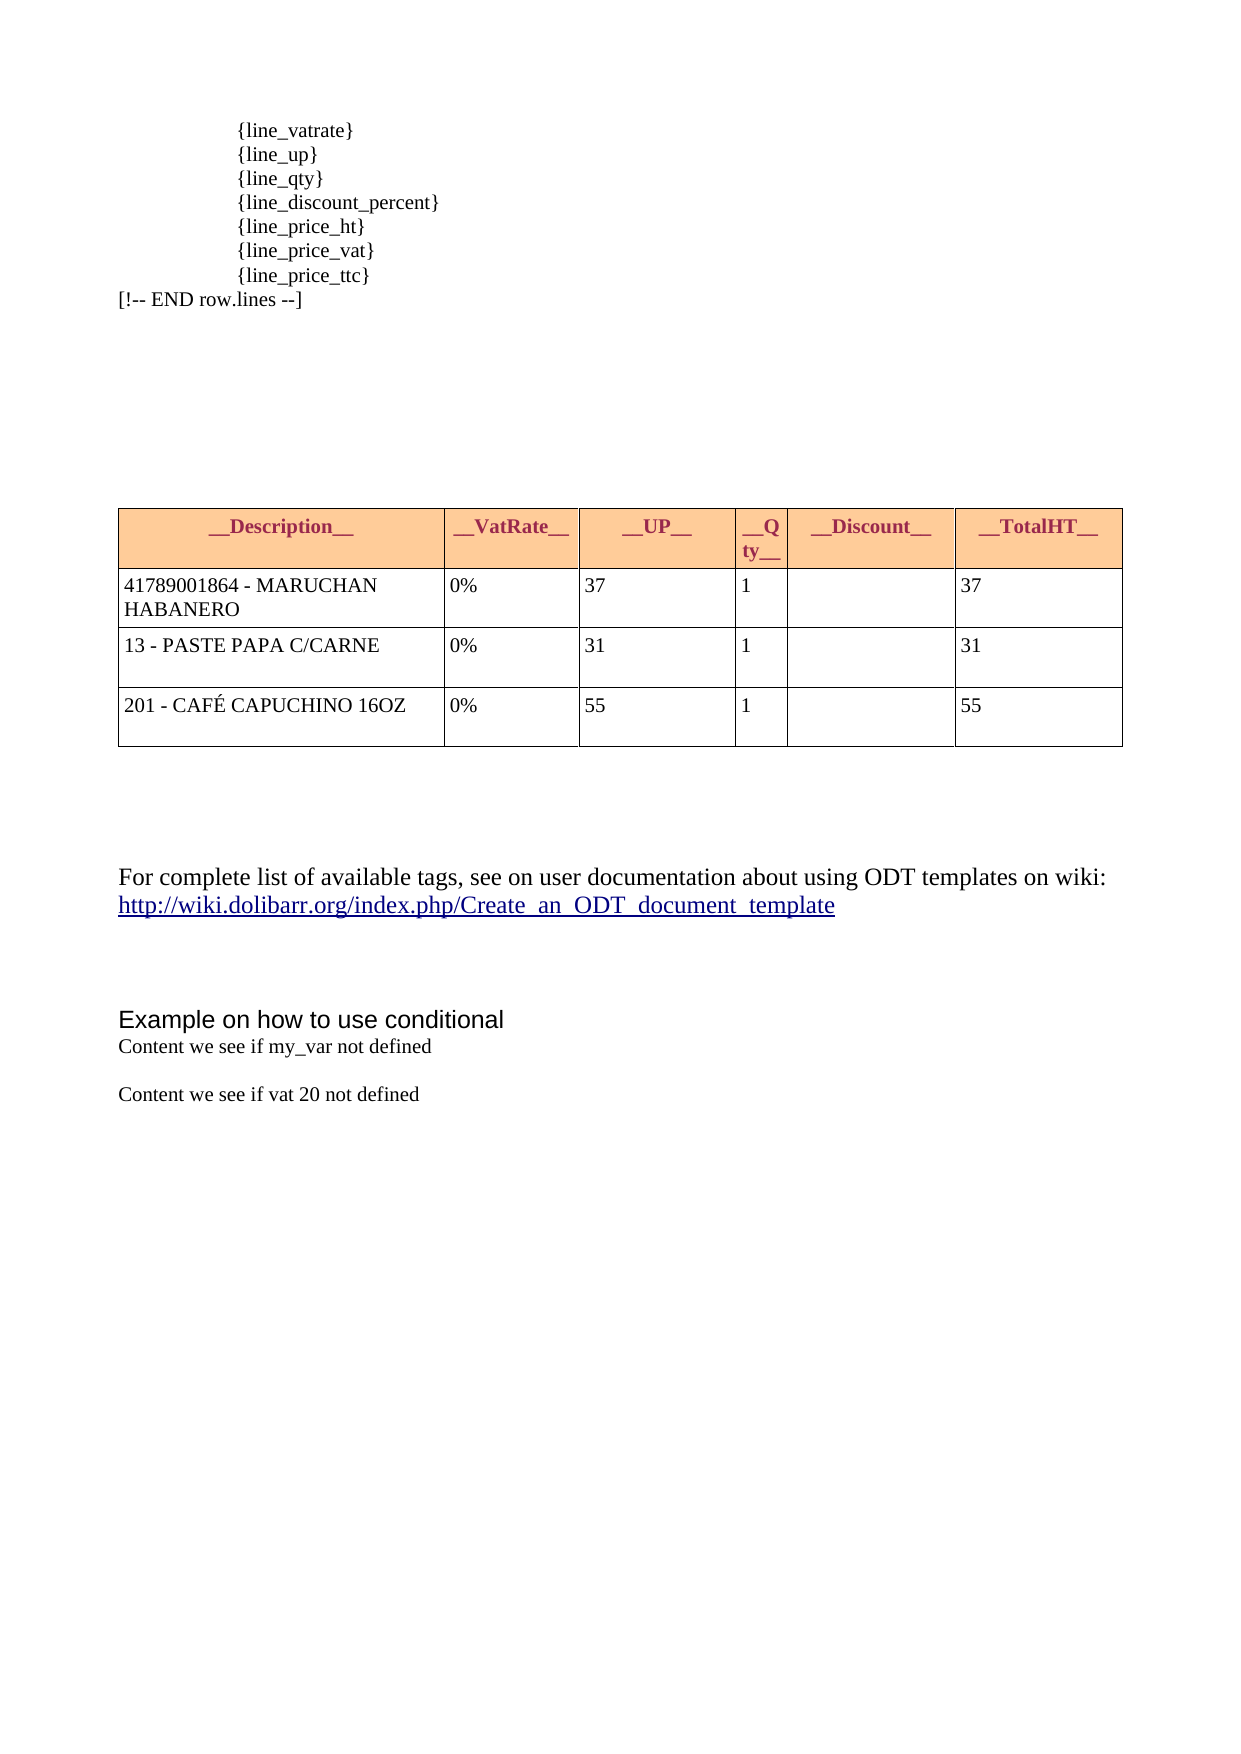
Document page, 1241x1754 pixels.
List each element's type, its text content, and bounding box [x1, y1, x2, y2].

table_header __Description__ [119, 509, 444, 568]
table_cell [788, 569, 954, 627]
table_cell 31 [580, 628, 735, 687]
table_cell 13 - PASTE PAPA C/CARNE [119, 628, 444, 687]
text Content we see if vat 20 not defined [118, 1082, 1122, 1106]
text {line_discount_percent} [118, 190, 1122, 214]
table_cell 55 [580, 688, 735, 746]
table_cell 41789001864 - MARUCHAN HABANERO [119, 569, 444, 627]
text {line_up} [118, 142, 1122, 166]
table_cell 31 [956, 628, 1122, 687]
text {line_price_ttc} [118, 262, 1122, 287]
table_cell 37 [956, 569, 1122, 627]
text {line_price_vat} [118, 238, 1122, 262]
table_cell 0% [445, 688, 578, 746]
table_cell 55 [956, 688, 1122, 746]
table_header __Qty__ [736, 509, 787, 568]
table_cell 1 [736, 628, 787, 687]
table_cell 201 - CAFÉ CAPUCHINO 16OZ [119, 688, 444, 746]
table_header __TotalHT__ [956, 509, 1122, 568]
text Content we see if my_var not defined [118, 1034, 1122, 1058]
table_cell 1 [736, 569, 787, 627]
text {line_vatrate} [118, 118, 1122, 142]
table_header __UP__ [580, 509, 735, 568]
text {line_price_ht} [118, 214, 1122, 238]
table_cell [788, 628, 954, 687]
text Example on how to use conditional [118, 1005, 1122, 1034]
text For complete list of available tags, see on user documentation about using ODT templates on wiki: [118, 862, 1122, 890]
text [!-- END row.lines --] [118, 287, 1122, 311]
text http://wiki.dolibarr.org/index.php/Create_an_ODT_document_template [118, 890, 1122, 919]
table_header __VatRate__ [445, 509, 578, 568]
text {line_qty} [118, 166, 1122, 190]
table_header __Discount__ [788, 509, 954, 568]
table_cell 0% [445, 628, 578, 687]
table_cell [788, 688, 954, 746]
table_cell 37 [580, 569, 735, 627]
table_cell 1 [736, 688, 787, 746]
table_cell 0% [445, 569, 578, 627]
